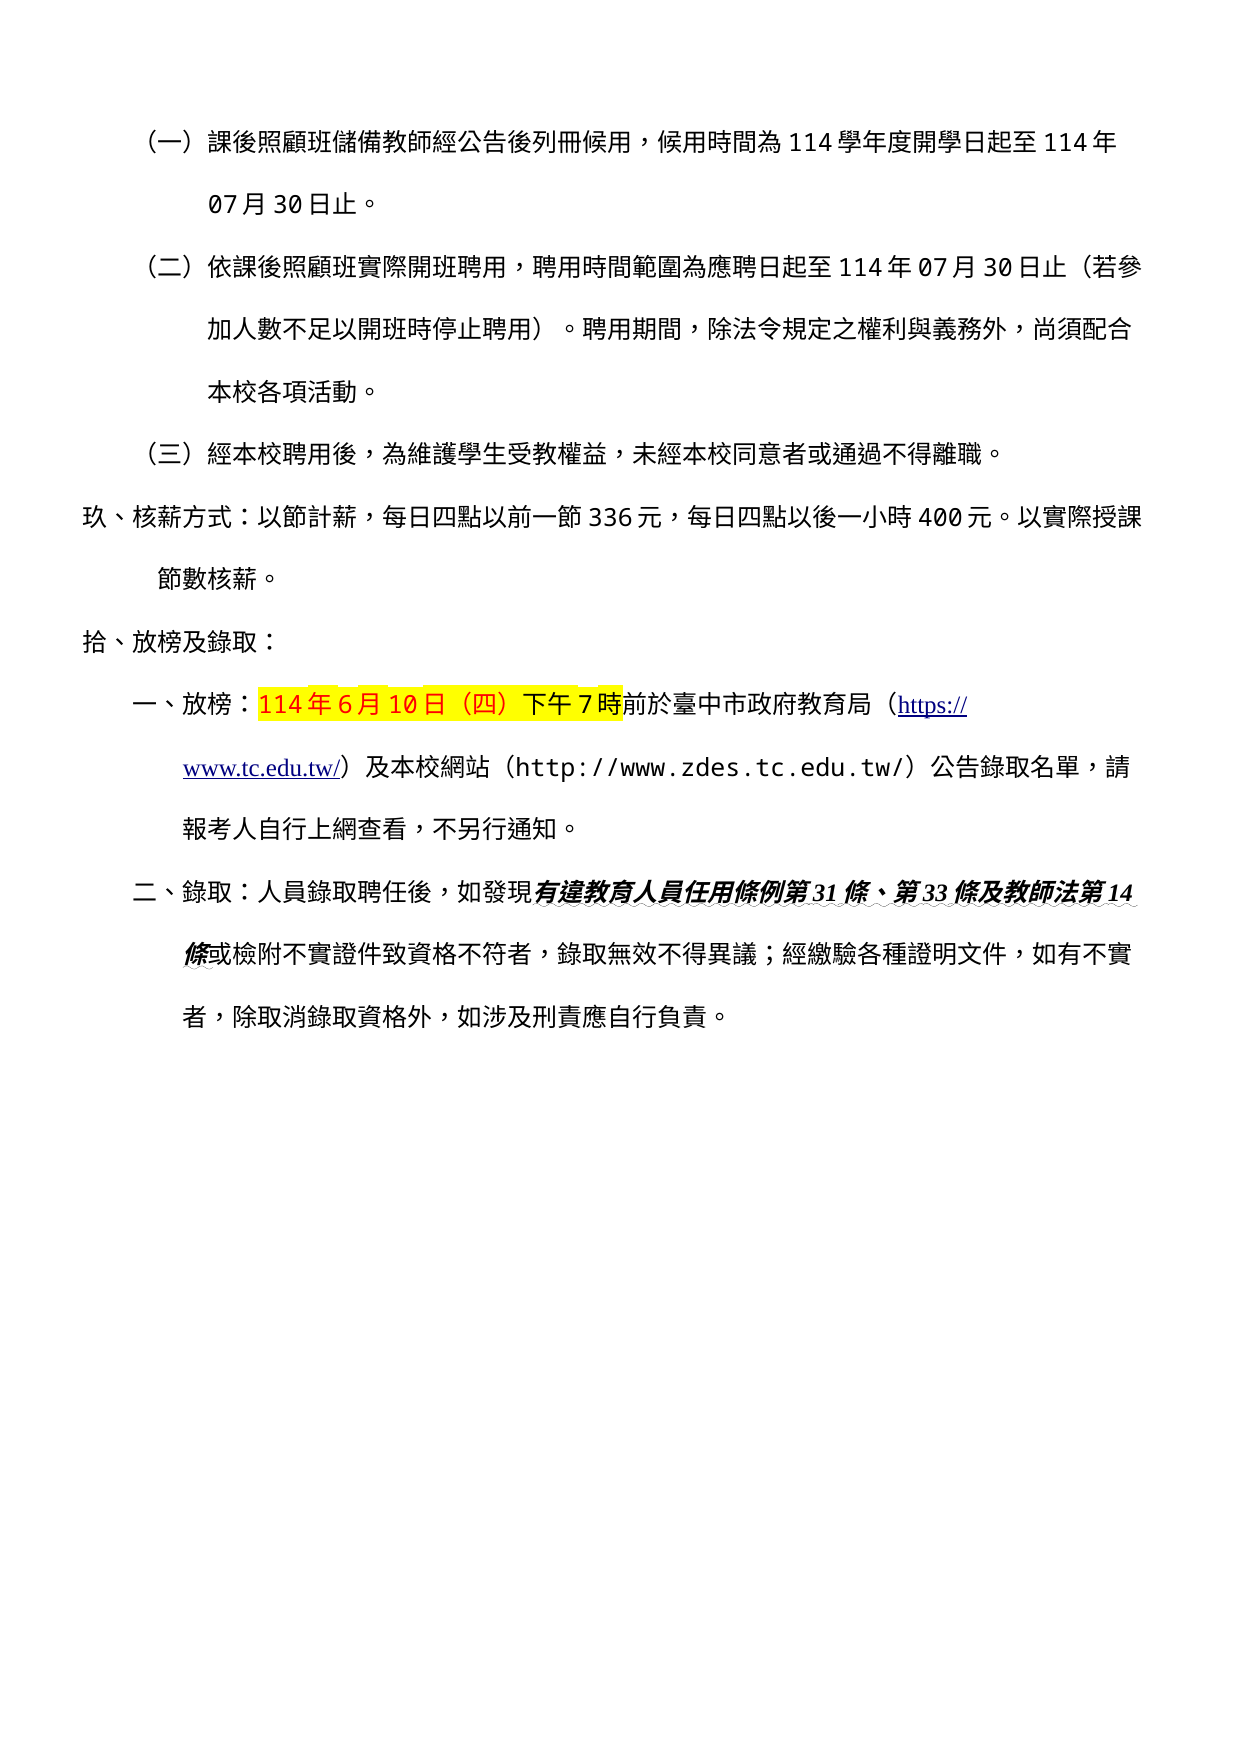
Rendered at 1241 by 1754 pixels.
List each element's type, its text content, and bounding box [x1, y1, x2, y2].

text 拾、放榜及錄取： [83, 599, 1146, 661]
text （二）依課後照顧班實際開班聘用，聘用時間範圍為應聘日起至114年07月30日止（若參加人數不足以開班時停止聘用）。聘用期間，除法令規定之權利與義務外，尚須配合本校各項活動。 [133, 224, 1146, 411]
text （一）課後照顧班儲備教師經公告後列冊候用，候用時間為114學年度開學日起至114年07月30日止。 [133, 99, 1146, 224]
text 二、錄取：人員錄取聘任後，如發現有違教育人員任用條例第31條、第33條及教師法第14條或檢附不實證件致資格不符者，錄取無效不得異議；經繳驗各種證明文件，如有不實者，除取消錄取資格外，如涉及刑責應自行負責。 [133, 849, 1146, 1036]
text （三）經本校聘用後，為維護學生受教權益，未經本校同意者或通過不得離職。 [133, 411, 1146, 474]
text 一、放榜：114年6月10日（四）下午7時前於臺中市政府教育局（https://www.tc.edu.tw/）及本校網站（http://www.zdes.tc.edu.tw/）公告錄取名單，請報考人自行上網查看，不另行通知。 [133, 661, 1146, 849]
text 玖、核薪方式：以節計薪，每日四點以前一節336元，每日四點以後一小時400元。以實際授課節數核薪。 [83, 474, 1146, 599]
